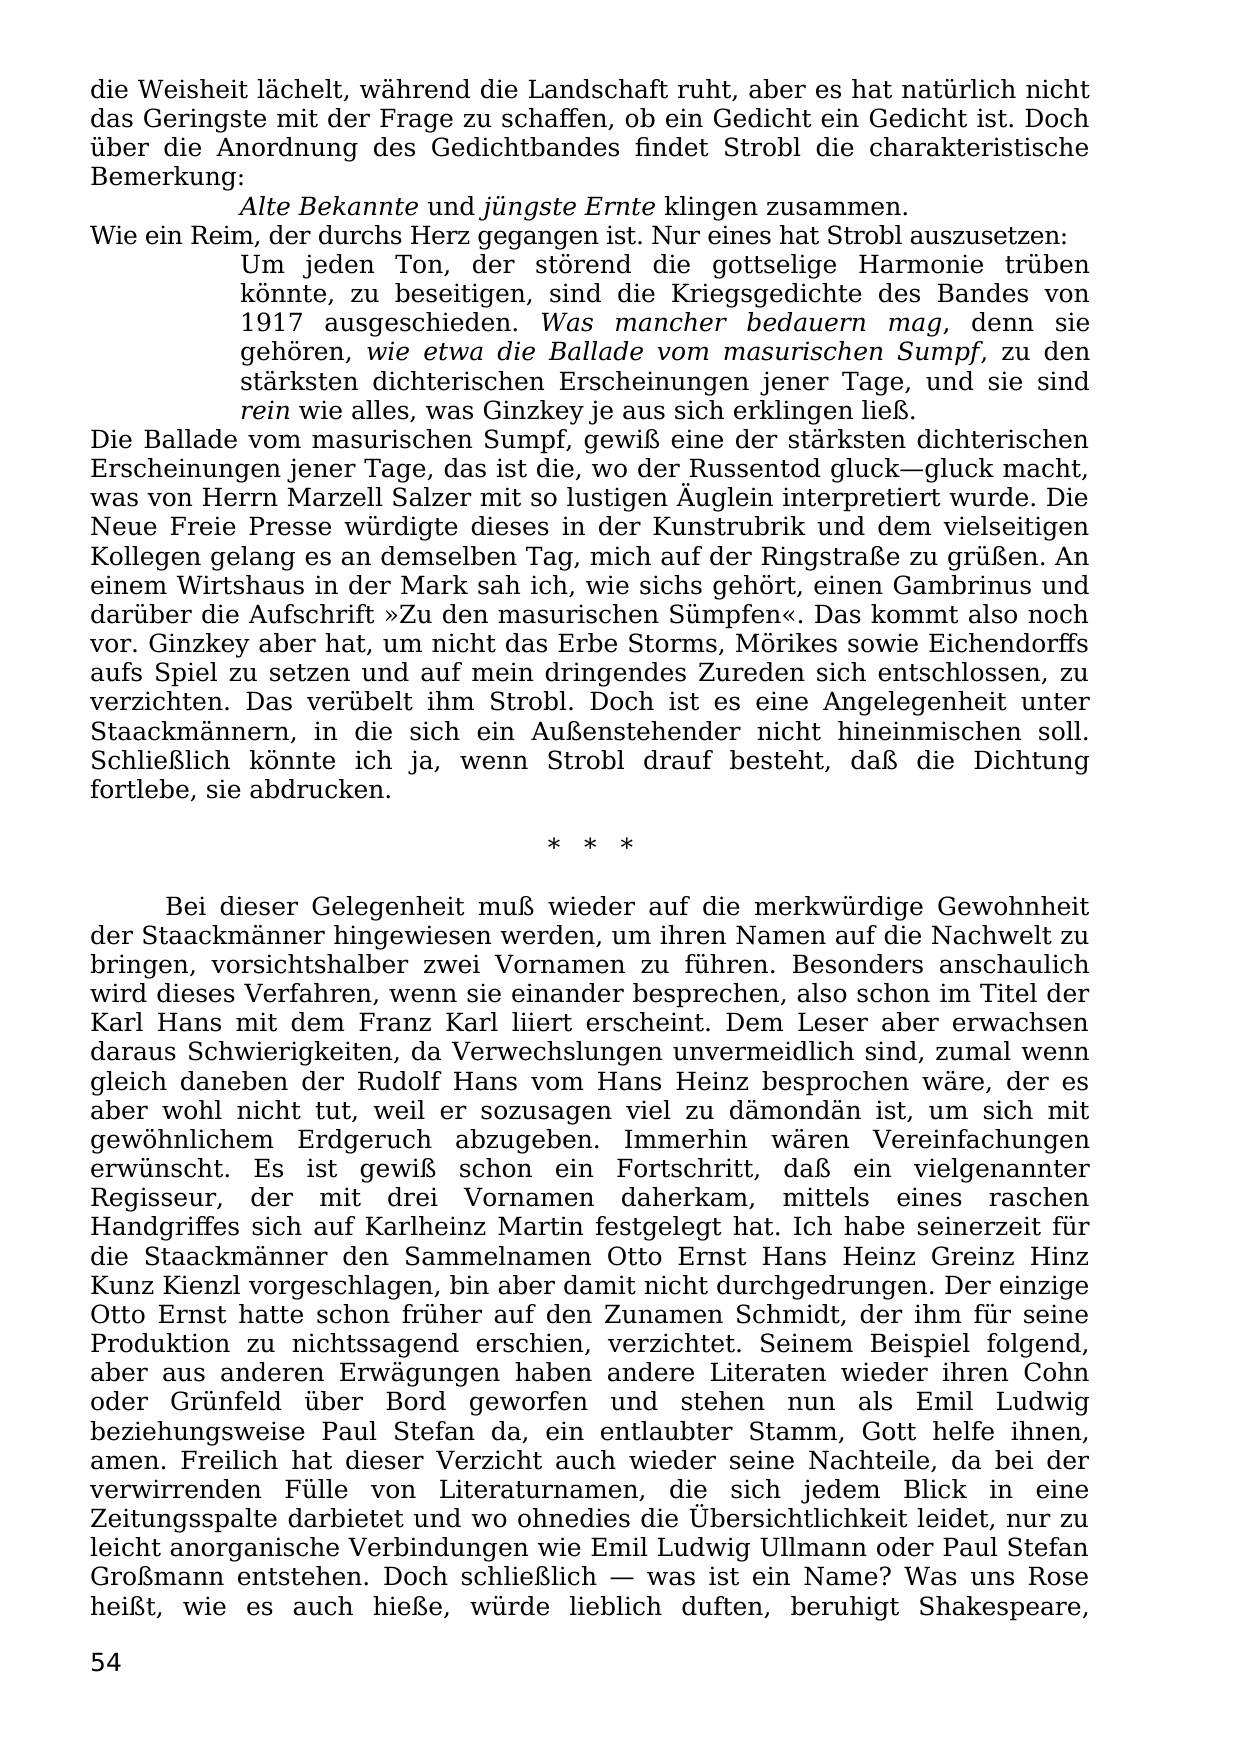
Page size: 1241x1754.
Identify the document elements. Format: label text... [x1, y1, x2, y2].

text Wie ein Reim, der durchs Herz gegangen ist. Nur eines hat Strobl auszusetzen: [90, 221, 1091, 250]
text Die Ballade vom masurischen Sumpf, gewiß eine der stärksten dichterischen Erscheinungen jener Tage, das ist die, wo der Russentod gluck—gluck macht, was von Herrn Marzell Salzer mit so lustigen Äuglein interpretiert wurde. Die Neue Freie Presse würdigte dieses in der Kunstrubrik und dem vielseitigen Kollegen gelang es an demselben Tag, mich auf der Ringstraße zu grüßen. An einem Wirtshaus in der Mark sah ich, wie sichs gehört, einen Gambrinus und darüber die Aufschrift »Zu den masurischen Sümpfen«. Das kommt also noch vor. Ginzkey aber hat, um nicht das Erbe Storms, Mörikes sowie Eichendorffs aufs Spiel zu setzen und auf mein dringendes Zureden sich entschlossen, zu verzichten. Das verübelt ihm Strobl. Doch ist es eine Angelegenheit unter Staackmännern, in die sich ein Außenstehender nicht hineinmischen soll. Schließlich könnte ich ja, wenn Strobl drauf besteht, daß die Dichtung fortlebe, sie abdrucken. [90, 425, 1091, 804]
text Um jeden Ton, der störend die gottselige Harmonie trüben könnte, zu beseitigen, sind die Kriegsgedichte des Bandes von 1917 ausgeschieden. Was mancher bedauern mag, denn sie gehören, wie etwa die Ballade vom masurischen Sumpf, zu den stärksten dichterischen Erscheinungen jener Tage, und sie sind rein wie alles, was Ginzkey je aus sich erklingen ließ. [240, 250, 1091, 425]
text die Weisheit lächelt, während die Landschaft ruht, aber es hat natürlich nicht das Geringste mit der Frage zu schaffen, ob ein Gedicht ein Gedicht ist. Doch über die Anordnung des Gedichtbandes findet Strobl die charakteristische Bemerkung: [90, 75, 1091, 192]
text Bei dieser Gelegenheit muß wieder auf die merkwürdige Gewohnheit der Staackmänner hingewiesen werden, um ihren Namen auf die Nachwelt zu bringen, vorsichtshalber zwei Vornamen zu führen. Besonders anschaulich wird dieses Verfahren, wenn sie einander besprechen, also schon im Titel der Karl Hans mit dem Franz Karl liiert erscheint. Dem Leser aber erwachsen daraus Schwierigkeiten, da Verwechslungen unvermeidlich sind, zumal wenn gleich daneben der Rudolf Hans vom Hans Heinz besprochen wäre, der es aber wohl nicht tut, weil er sozusagen viel zu dämondän ist, um sich mit gewöhnlichem Erdgeruch abzugeben. Immerhin wären Vereinfachungen erwünscht. Es ist gewiß schon ein Fortschritt, daß ein vielgenannter Regisseur, der mit drei Vornamen daherkam, mittels eines raschen Handgriffes sich auf Karlheinz Martin festgelegt hat. Ich habe seinerzeit für die Staackmänner den Sammelnamen Otto Ernst Hans Heinz Greinz Hinz Kunz Kienzl vorgeschlagen, bin aber damit nicht durchgedrungen. Der einzige Otto Ernst hatte schon früher auf den Zunamen Schmidt, der ihm für seine Produktion zu nichtssagend erschien, verzichtet. Seinem Beispiel folgend, aber aus anderen Erwägungen haben andere Literaten wieder ihren Cohn oder Grünfeld über Bord geworfen und stehen nun als Emil Ludwig beziehungsweise Paul Stefan da, ein entlaubter Stamm, Gott helfe ihnen, amen. Freilich hat dieser Verzicht auch wieder seine Nachteile, da bei der verwirrenden Fülle von Literaturnamen, die sich jedem Blick in eine Zeitungsspalte darbietet und wo ohnedies die Übersichtlichkeit leidet, nur zu leicht anorganische Verbindungen wie Emil Ludwig Ullmann oder Paul Stefan Großmann entstehen. Doch schließlich — was ist ein Name? Was uns Rose heißt, wie es auch hieße, würde lieblich duften, beruhigt Shakespeare, [90, 892, 1091, 1621]
text * * * [90, 833, 1091, 862]
text Alte Bekannte und jüngste Ernte klingen zusammen. [240, 192, 1091, 221]
